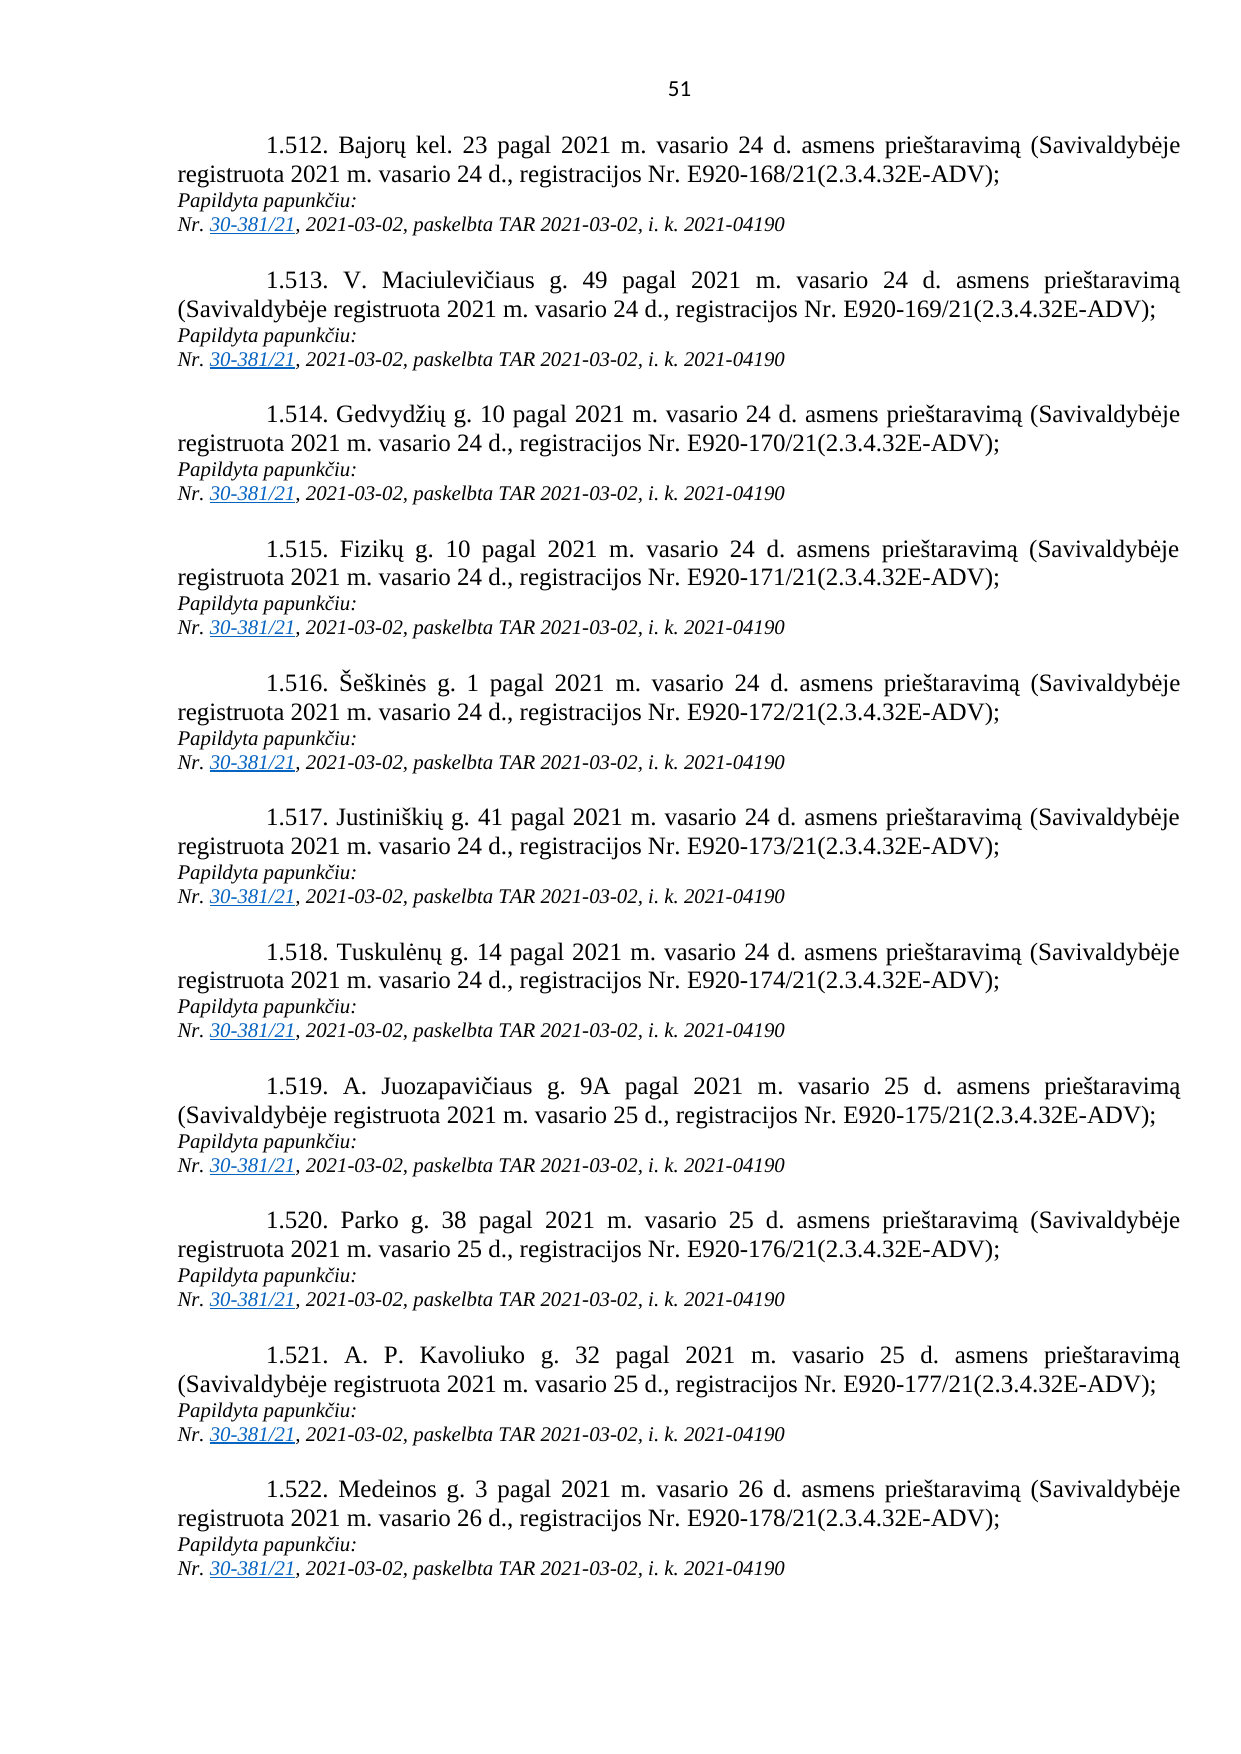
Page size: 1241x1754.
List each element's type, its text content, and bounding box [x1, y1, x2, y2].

text Nr. 30-381/21, 2021-03-02, paskelbta TAR 2021-03-02, i. k. 2021-04190 [177, 884, 1181, 908]
text Nr. 30-381/21, 2021-03-02, paskelbta TAR 2021-03-02, i. k. 2021-04190 [177, 1287, 1181, 1311]
text 1.516. Šeškinės g. 1 pagal 2021 m. vasario 24 d. asmens prieštaravimą (Savivaldybėje registruota 2021 m. vasario 24 d., registracijos Nr. E920-172/21(2.3.4.32E-ADV); [177, 668, 1181, 726]
text Nr. 30-381/21, 2021-03-02, paskelbta TAR 2021-03-02, i. k. 2021-04190 [177, 1556, 1181, 1580]
text Papildyta papunkčiu: [177, 1263, 1181, 1287]
text Papildyta papunkčiu: [177, 994, 1181, 1018]
text Nr. 30-381/21, 2021-03-02, paskelbta TAR 2021-03-02, i. k. 2021-04190 [177, 615, 1181, 639]
text 1.513. V. Maciulevičiaus g. 49 pagal 2021 m. vasario 24 d. asmens prieštaravimą (Savivaldybėje registruota 2021 m. vasario 24 d., registracijos Nr. E920-169/21(2.3.4.32E-ADV); [177, 265, 1181, 322]
text Nr. 30-381/21, 2021-03-02, paskelbta TAR 2021-03-02, i. k. 2021-04190 [177, 750, 1181, 774]
text Papildyta papunkčiu: [177, 188, 1181, 212]
text 1.522. Medeinos g. 3 pagal 2021 m. vasario 26 d. asmens prieštaravimą (Savivaldybėje registruota 2021 m. vasario 26 d., registracijos Nr. E920-178/21(2.3.4.32E-ADV); [177, 1474, 1181, 1532]
text Papildyta papunkčiu: [177, 1532, 1181, 1556]
text Papildyta papunkčiu: [177, 457, 1181, 481]
text Papildyta papunkčiu: [177, 860, 1181, 884]
text 1.520. Parko g. 38 pagal 2021 m. vasario 25 d. asmens prieštaravimą (Savivaldybėje registruota 2021 m. vasario 25 d., registracijos Nr. E920-176/21(2.3.4.32E-ADV); [177, 1206, 1181, 1263]
text 1.512. Bajorų kel. 23 pagal 2021 m. vasario 24 d. asmens prieštaravimą (Savivaldybėje registruota 2021 m. vasario 24 d., registracijos Nr. E920-168/21(2.3.4.32E-ADV); [177, 131, 1181, 188]
text Papildyta papunkčiu: [177, 591, 1181, 615]
text Papildyta papunkčiu: [177, 1397, 1181, 1422]
text Papildyta papunkčiu: [177, 1129, 1181, 1153]
text Nr. 30-381/21, 2021-03-02, paskelbta TAR 2021-03-02, i. k. 2021-04190 [177, 1018, 1181, 1042]
text Nr. 30-381/21, 2021-03-02, paskelbta TAR 2021-03-02, i. k. 2021-04190 [177, 212, 1181, 236]
text 1.518. Tuskulėnų g. 14 pagal 2021 m. vasario 24 d. asmens prieštaravimą (Savivaldybėje registruota 2021 m. vasario 24 d., registracijos Nr. E920-174/21(2.3.4.32E-ADV); [177, 937, 1181, 994]
text 1.519. A. Juozapavičiaus g. 9A pagal 2021 m. vasario 25 d. asmens prieštaravimą (Savivaldybėje registruota 2021 m. vasario 25 d., registracijos Nr. E920-175/21(2.3.4.32E-ADV); [177, 1071, 1181, 1129]
text Nr. 30-381/21, 2021-03-02, paskelbta TAR 2021-03-02, i. k. 2021-04190 [177, 1422, 1181, 1446]
text Nr. 30-381/21, 2021-03-02, paskelbta TAR 2021-03-02, i. k. 2021-04190 [177, 1153, 1181, 1177]
text 1.514. Gedvydžių g. 10 pagal 2021 m. vasario 24 d. asmens prieštaravimą (Savivaldybėje registruota 2021 m. vasario 24 d., registracijos Nr. E920-170/21(2.3.4.32E-ADV); [177, 399, 1181, 457]
text Papildyta papunkčiu: [177, 726, 1181, 750]
text Nr. 30-381/21, 2021-03-02, paskelbta TAR 2021-03-02, i. k. 2021-04190 [177, 347, 1181, 371]
text 1.515. Fizikų g. 10 pagal 2021 m. vasario 24 d. asmens prieštaravimą (Savivaldybėje registruota 2021 m. vasario 24 d., registracijos Nr. E920-171/21(2.3.4.32E-ADV); [177, 534, 1181, 591]
text 1.517. Justiniškių g. 41 pagal 2021 m. vasario 24 d. asmens prieštaravimą (Savivaldybėje registruota 2021 m. vasario 24 d., registracijos Nr. E920-173/21(2.3.4.32E-ADV); [177, 802, 1181, 860]
text Nr. 30-381/21, 2021-03-02, paskelbta TAR 2021-03-02, i. k. 2021-04190 [177, 481, 1181, 505]
text 1.521. A. P. Kavoliuko g. 32 pagal 2021 m. vasario 25 d. asmens prieštaravimą (Savivaldybėje registruota 2021 m. vasario 25 d., registracijos Nr. E920-177/21(2.3.4.32E-ADV); [177, 1340, 1181, 1397]
text Papildyta papunkčiu: [177, 322, 1181, 347]
